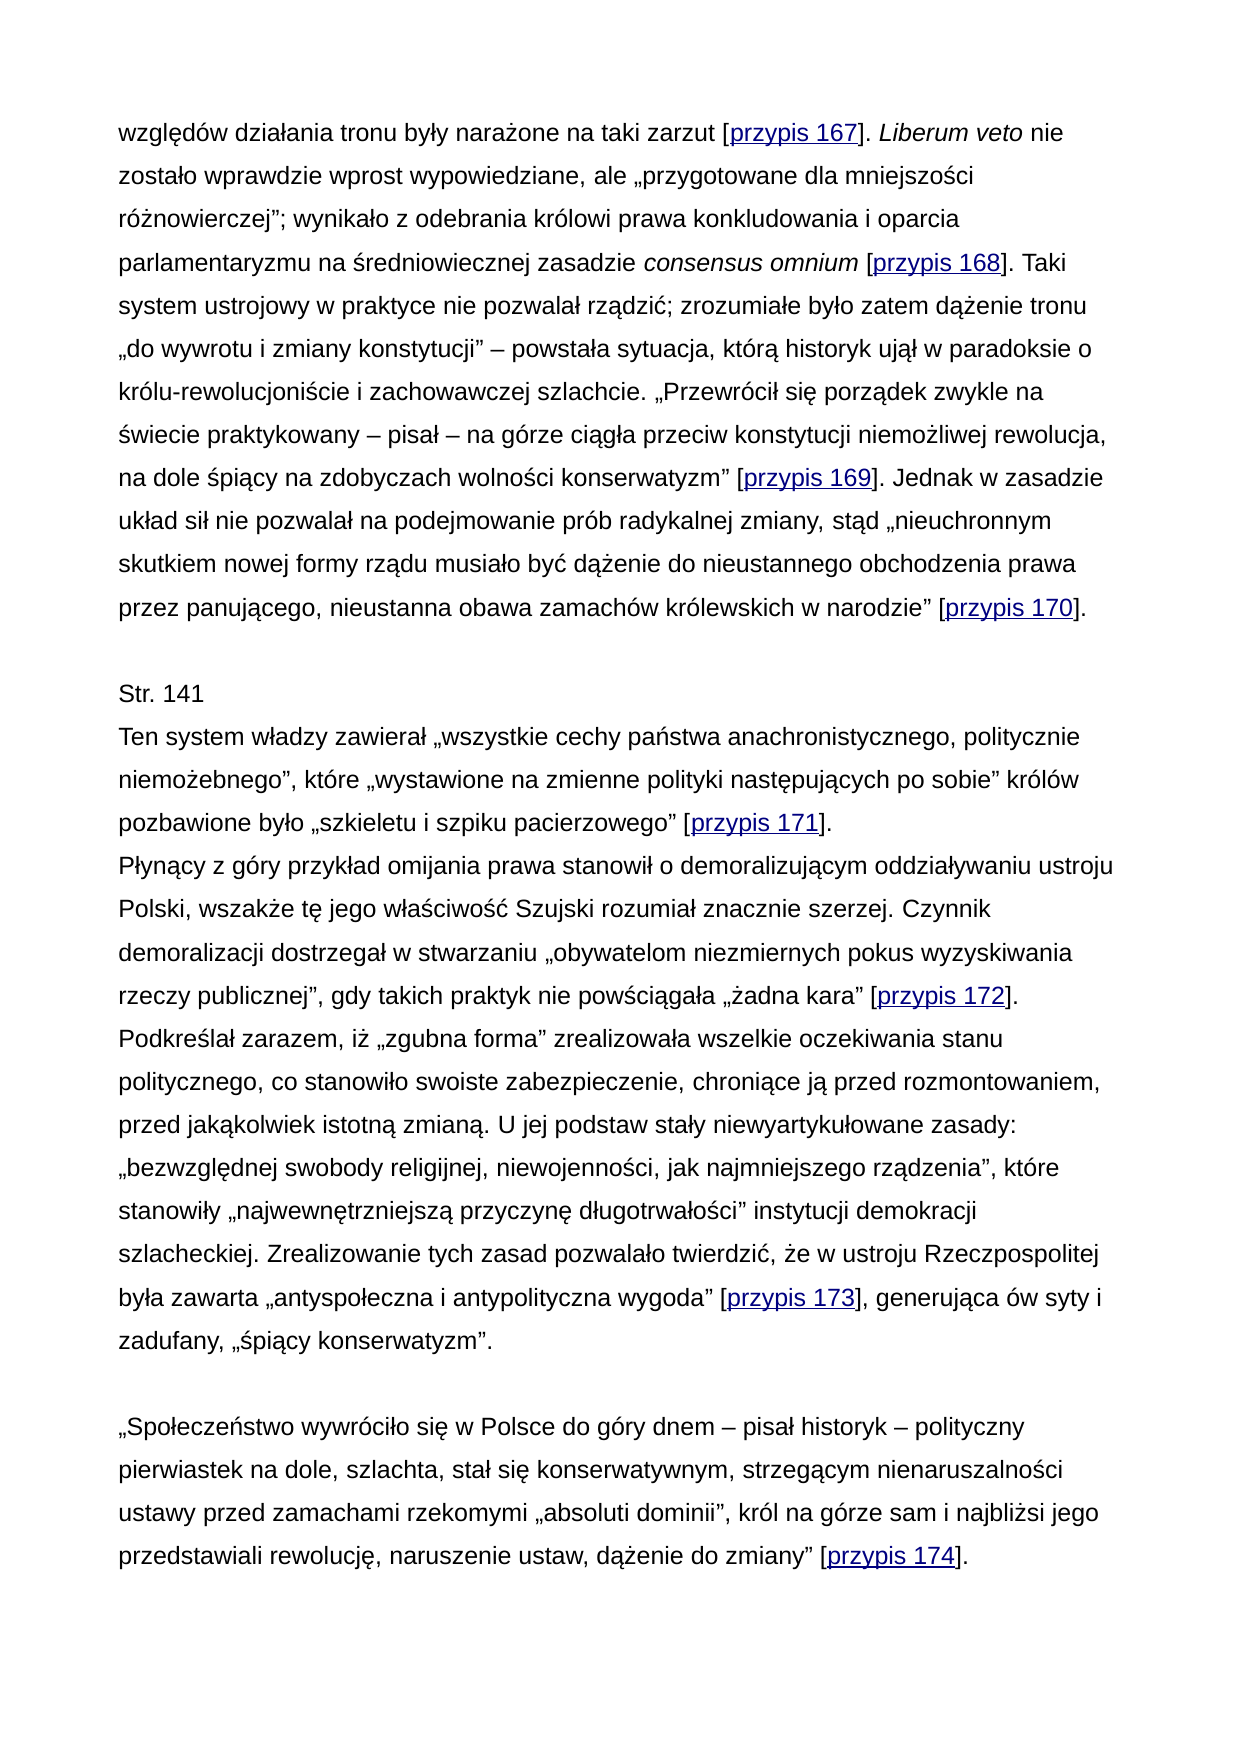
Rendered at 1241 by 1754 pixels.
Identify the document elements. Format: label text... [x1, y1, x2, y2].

text „Społeczeństwo wywróciło się w Polsce do góry dnem – pisał historyk – polityczny pierwiastek na dole, szlachta, stał się konserwatywnym, strzegącym nienaruszalności ustawy przed zamachami rzekomymi „absoluti dominii”, król na górze sam i najbliżsi jego przedstawiali rewolucję, naruszenie ustaw, dążenie do zmiany” [przypis 174]. [118, 1412, 1122, 1570]
text względów działania tronu były narażone na taki zarzut [przypis 167]. Liberum veto nie zostało wprawdzie wprost wypowiedziane, ale „przygotowane dla mniejszości różnowierczej”; wynikało z odebrania królowi prawa konkludowania i oparcia parlamentaryzmu na średniowiecznej zasadzie consensus omnium [przypis 168]. Taki system ustrojowy w praktyce nie pozwalał rządzić; zrozumiałe było zatem dążenie tronu „do wywrotu i zmiany konstytucji” – powstała sytuacja, którą historyk ujął w paradoksie o królu-rewolucjoniście i zachowawczej szlachcie. „Przewrócił się porządek zwykle na świecie praktykowany – pisał – na górze ciągła przeciw konstytucji niemożliwej rewolucja, na dole śpiący na zdobyczach wolności konserwatyzm” [przypis 169]. Jednak w zasadzie układ sił nie pozwalał na podejmowanie prób radykalnej zmiany, stąd „nieuchronnym skutkiem nowej formy rządu musiało być dążenie do nieustannego obchodzenia prawa przez panującego, nieustanna obawa zamachów królewskich w narodzie” [przypis 170]. [118, 118, 1122, 621]
text Płynący z góry przykład omijania prawa stanowił o demoralizującym oddziaływaniu ustroju Polski, wszakże tę jego właściwość Szujski rozumiał znacznie szerzej. Czynnik demoralizacji dostrzegał w stwarzaniu „obywatelom niezmiernych pokus wyzyskiwania rzeczy publicznej”, gdy takich praktyk nie powściągała „żadna kara” [przypis 172]. Podkreślał zarazem, iż „zgubna forma” zrealizowała wszelkie oczekiwania stanu politycznego, co stanowiło swoiste zabezpieczenie, chroniące ją przed rozmontowaniem, przed jakąkolwiek istotną zmianą. U jej podstaw stały niewyartykułowane zasady: „bezwzględnej swobody religijnej, niewojenności, jak najmniejszego rządzenia”, które stanowiły „najwewnętrzniejszą przyczynę długotrwałości” instytucji demokracji szlacheckiej. Zrealizowanie tych zasad pozwalało twierdzić, że w ustroju Rzeczpospolitej była zawarta „antyspołeczna i antypolityczna wygoda” [przypis 173], generująca ów syty i zadufany, „śpiący konserwatyzm”. [118, 851, 1122, 1354]
text Str. 141 [118, 679, 1122, 707]
text Ten system władzy zawierał „wszystkie cechy państwa anachronistycznego, politycznie niemożebnego”, które „wystawione na zmienne polityki następujących po sobie” królów pozbawione było „szkieletu i szpiku pacierzowego” [przypis 171]. [118, 722, 1122, 837]
